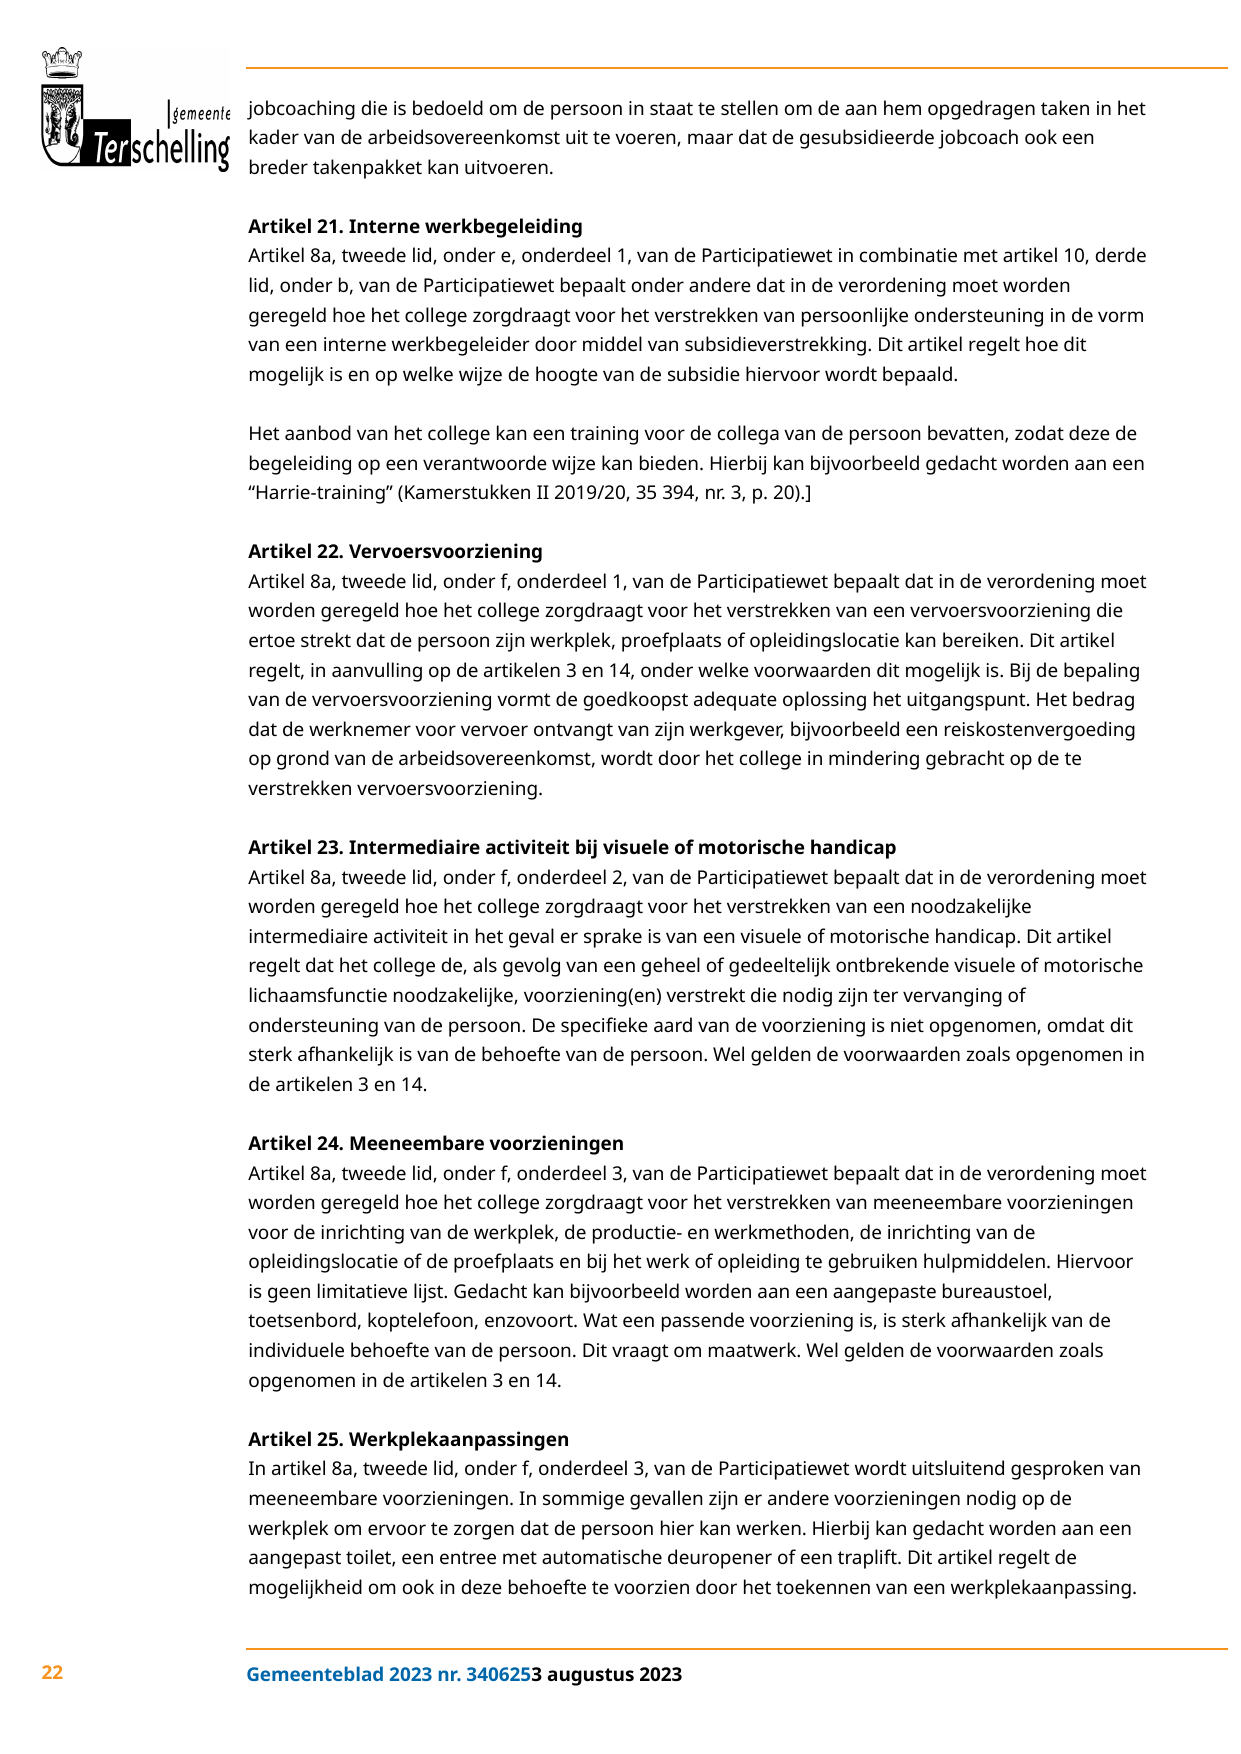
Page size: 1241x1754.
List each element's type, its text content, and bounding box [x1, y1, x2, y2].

text jobcoaching die is bedoeld om de persoon in staat te stellen om de aan hem opgedragen taken in het kader van de arbeidsovereenkomst uit te voeren, maar dat de gesubsidieerde jobcoach ook een breder takenpakket kan uitvoeren. [248, 95, 1152, 180]
text Artikel 25. Werkplekaanpassingen [248, 1426, 1152, 1452]
text Artikel 8a, tweede lid, onder f, onderdeel 2, van de Participatiewet bepaalt dat in de verordening moet worden geregeld hoe het college zorgdraagt voor het verstrekken van een noodzakelijke intermediaire activiteit in het geval er sprake is van een visuele of motorische handicap. Dit artikel regelt dat het college de, als gevolg van een geheel of gedeeltelijk ontbrekende visuele of motorische lichaamsfunctie noodzakelijke, voorziening(en) verstrekt die nodig zijn ter vervanging of ondersteuning van de persoon. De specifieke aard van de voorziening is niet opgenomen, omdat dit sterk afhankelijk is van de behoefte van de persoon. Wel gelden de voorwaarden zoals opgenomen in de artikelen 3 en 14. [248, 864, 1152, 1097]
text Artikel 22. Vervoersvoorziening [248, 538, 1152, 564]
picture [41, 47, 231, 172]
text Artikel 8a, tweede lid, onder e, onderdeel 1, van de Participatiewet in combinatie met artikel 10, derde lid, onder b, van de Participatiewet bepaalt onder andere dat in de verordening moet worden geregeld hoe het college zorgdraagt voor het verstrekken van persoonlijke ondersteuning in de vorm van een interne werkbegeleider door middel van subsidieverstrekking. Dit artikel regelt hoe dit mogelijk is en op welke wijze de hoogte van de subsidie hiervoor wordt bepaald. [248, 243, 1152, 387]
text Artikel 24. Meeneembare voorzieningen [248, 1130, 1152, 1156]
text Artikel 21. Interne werkbegeleiding [248, 213, 1152, 239]
text Het aanbod van het college kan een training voor de collega van de persoon bevatten, zodat deze de begeleiding op een verantwoorde wijze kan bieden. Hierbij kan bijvoorbeeld gedacht worden aan een “Harrie-training” (Kamerstukken II 2019/20, 35 394, nr. 3, p. 20).] [248, 420, 1152, 505]
text Artikel 23. Intermediaire activiteit bij visuele of motorische handicap [248, 834, 1152, 860]
text Artikel 8a, tweede lid, onder f, onderdeel 1, van de Participatiewet bepaalt dat in de verordening moet worden geregeld hoe het college zorgdraagt voor het verstrekken van een vervoersvoorziening die ertoe strekt dat de persoon zijn werkplek, proefplaats of opleidingslocatie kan bereiken. Dit artikel regelt, in aanvulling op de artikelen 3 en 14, onder welke voorwaarden dit mogelijk is. Bij de bepaling van de vervoersvoorziening vormt de goedkoopst adequate oplossing het uitgangspunt. Het bedrag dat de werknemer voor vervoer ontvangt van zijn werkgever, bijvoorbeeld een reiskostenvergoeding op grond van de arbeidsovereenkomst, wordt door het college in mindering gebracht op de te verstrekken vervoersvoorziening. [248, 568, 1152, 801]
text Artikel 8a, tweede lid, onder f, onderdeel 3, van de Participatiewet bepaalt dat in de verordening moet worden geregeld hoe het college zorgdraagt voor het verstrekken van meeneembare voorzieningen voor de inrichting van de werkplek, de productie- en werkmethoden, de inrichting van de opleidingslocatie of de proefplaats en bij het werk of opleiding te gebruiken hulpmiddelen. Hiervoor is geen limitatieve lijst. Gedacht kan bijvoorbeeld worden aan een aangepaste bureaustoel, toetsenbord, koptelefoon, enzovoort. Wat een passende voorziening is, is sterk afhankelijk van de individuele behoefte van de persoon. Dit vraagt om maatwerk. Wel gelden de voorwaarden zoals opgenomen in de artikelen 3 en 14. [248, 1160, 1152, 1393]
text In artikel 8a, tweede lid, onder f, onderdeel 3, van de Participatiewet wordt uitsluitend gesproken van meeneembare voorzieningen. In sommige gevallen zijn er andere voorzieningen nodig op de werkplek om ervoor te zorgen dat de persoon hier kan werken. Hierbij kan gedacht worden aan een aangepast toilet, een entree met automatische deuropener of een traplift. Dit artikel regelt de mogelijkheid om ook in deze behoefte te voorzien door het toekennen van een werkplekaanpassing. [248, 1456, 1152, 1600]
